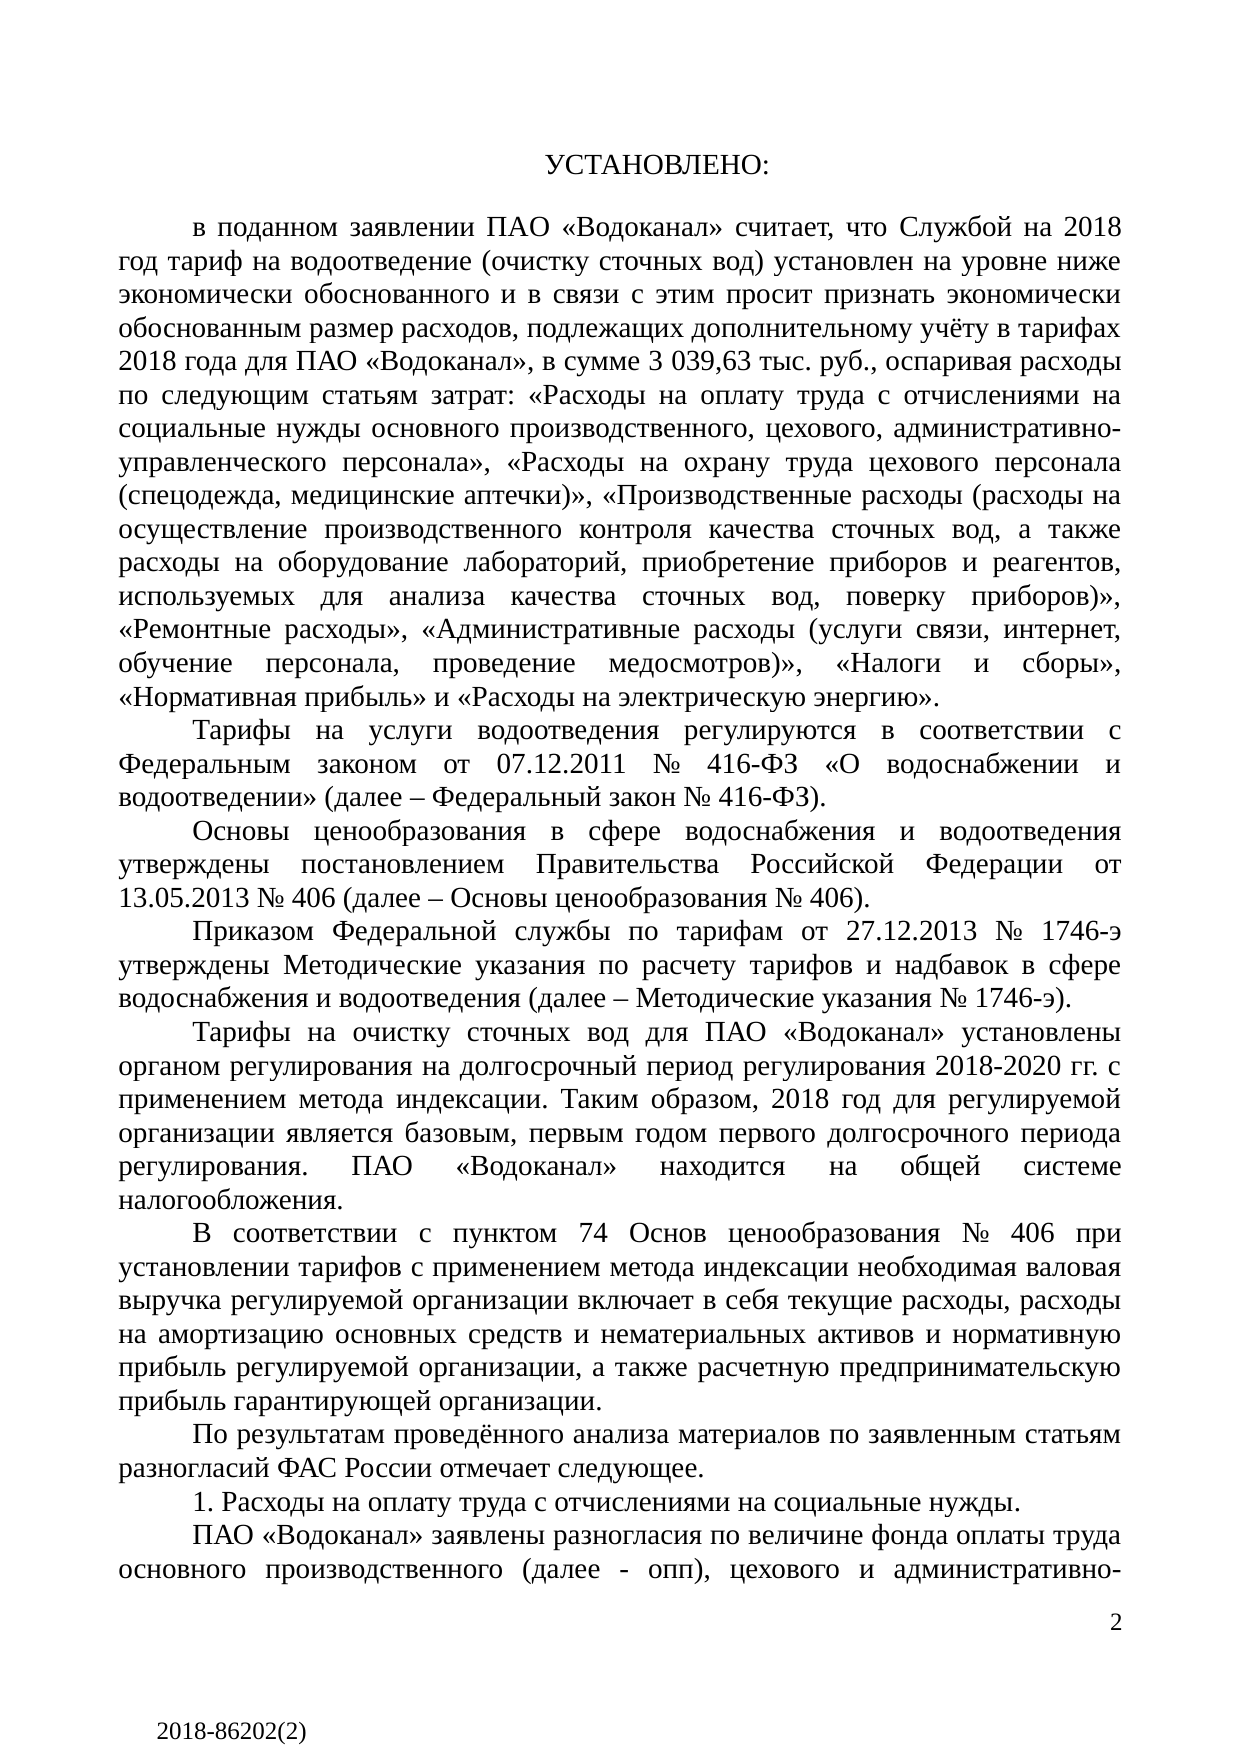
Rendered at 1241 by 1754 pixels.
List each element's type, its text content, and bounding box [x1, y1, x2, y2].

text 1. Расходы на оплату труда с отчислениями на социальные нужды. [118, 1484, 1122, 1517]
text Основы ценообразования в сфере водоснабжения и водоотведения утверждены постановлением Правительства Российской Федерации от 13.05.2013 № 406 (далее – Основы ценообразования № 406). [118, 813, 1122, 913]
text Тарифы на услуги водоотведения регулируются в соответствии с Федеральным законом от 07.12.2011 № 416-ФЗ «О водоснабжении и водоотведении» (далее – Федеральный закон № 416-ФЗ). [118, 712, 1122, 813]
text УСТАНОВЛЕНО: [118, 147, 1122, 180]
text Тарифы на очистку сточных вод для ПАО «Водоканал» установлены органом регулирования на долгосрочный период регулирования 2018-2020 гг. с применением метода индексации. Таким образом, 2018 год для регулируемой организации является базовым, первым годом первого долгосрочного периода регулирования. ПАО «Водоканал» находится на общей системе налогообложения. [118, 1014, 1122, 1215]
text в поданном заявлении ПАО «Водоканал» считает, что Службой на 2018 год тариф на водоотведение (очистку сточных вод) установлен на уровне ниже экономически обоснованного и в связи с этим просит признать экономически обоснованным размер расходов, подлежащих дополнительному учёту в тарифах 2018 года для ПАО «Водоканал», в сумме 3 039,63 тыс. руб., оспаривая расходы по следующим статьям затрат: «Расходы на оплату труда с отчислениями на социальные нужды основного производственного, цехового, административно-управленческого персонала», «Расходы на охрану труда цехового персонала (спецодежда, медицинские аптечки)», «Производственные расходы (расходы на осуществление производственного контроля качества сточных вод, а также расходы на оборудование лабораторий, приобретение приборов и реагентов, используемых для анализа качества сточных вод, поверку приборов)», «Ремонтные расходы», «Административные расходы (услуги связи, интернет, обучение персонала, проведение медосмотров)», «Налоги и сборы», «Нормативная прибыль» и «Расходы на электрическую энергию». [118, 209, 1122, 712]
text Приказом Федеральной службы по тарифам от 27.12.2013 № 1746-э утверждены Методические указания по расчету тарифов и надбавок в сфере водоснабжения и водоотведения (далее – Методические указания № 1746-э). [118, 913, 1122, 1014]
text По результатам проведённого анализа материалов по заявленным статьям разногласий ФАС России отмечает следующее. [118, 1417, 1122, 1484]
text В соответствии с пунктом 74 Основ ценообразования № 406 при установлении тарифов с применением метода индексации необходимая валовая выручка регулируемой организации включает в себя текущие расходы, расходы на амортизацию основных средств и нематериальных активов и нормативную прибыль регулируемой организации, а также расчетную предпринимательскую прибыль гарантирующей организации. [118, 1215, 1122, 1417]
text ПАО «Водоканал» заявлены разногласия по величине фонда оплаты труда основного производственного (далее - опп), цехового и административно- [118, 1517, 1122, 1584]
